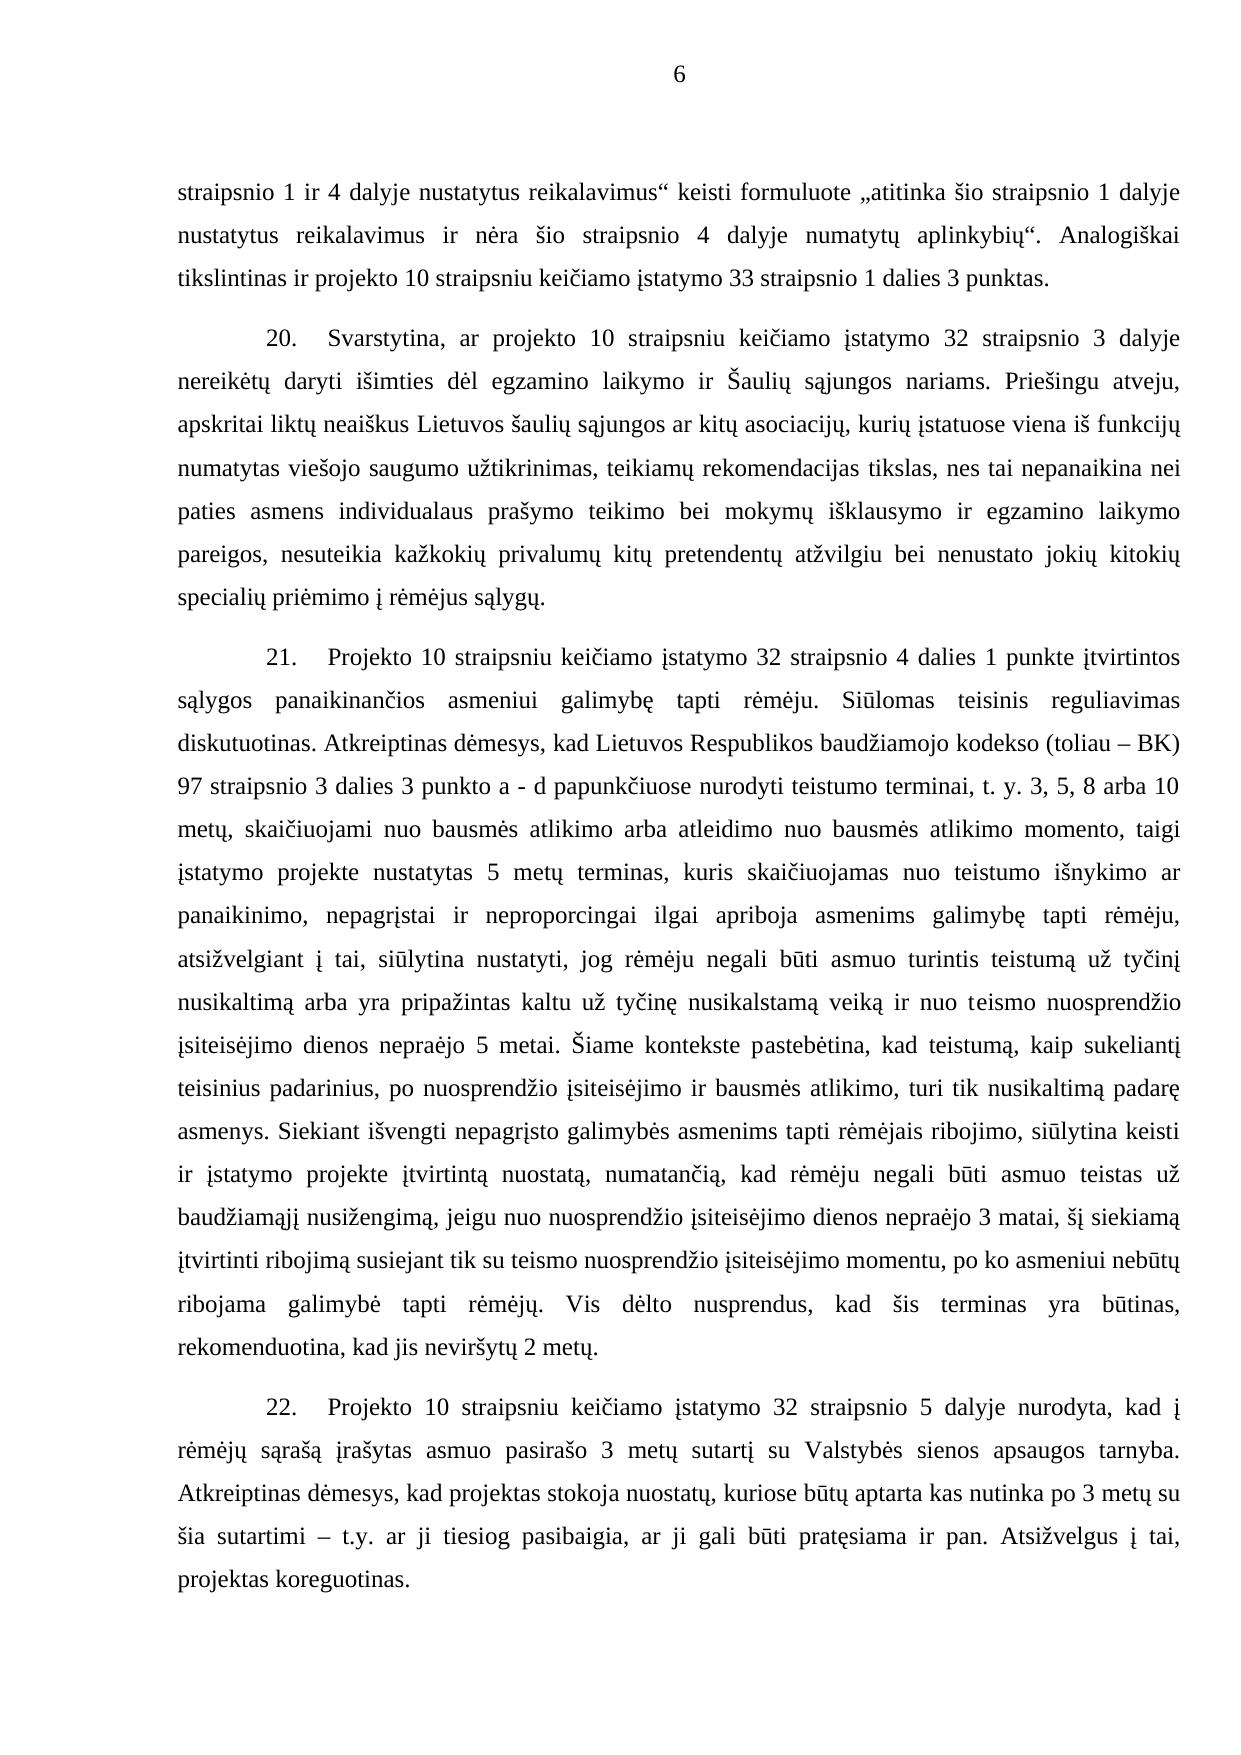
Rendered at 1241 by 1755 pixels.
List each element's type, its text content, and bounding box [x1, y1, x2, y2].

list Projekto 10 straipsniu keičiamo įstatymo 32 straipsnio 4 dalies 1 punkte įtvirtintos sąlygos panaikinančios asmeniui galimybę tapti rėmėju. Siūlomas teisinis reguliavimas diskutuotinas. Atkreiptinas dėmesys, kad Lietuvos Respublikos baudžiamojo kodekso (toliau – BK) 97 straipsnio 3 dalies 3 punkto a - d papunkčiuose nurodyti teistumo terminai, t. y. 3, 5, 8 arba 10 metų, skaičiuojami nuo bausmės atlikimo arba atleidimo nuo bausmės atlikimo momento, taigi įstatymo projekte nustatytas 5 metų terminas, kuris skaičiuojamas nuo teistumo išnykimo ar panaikinimo, nepagrįstai ir neproporcingai ilgai apriboja asmenims galimybę tapti rėmėju, atsižvelgiant į tai, siūlytina nustatyti, jog rėmėju negali būti asmuo turintis teistumą už tyčinį nusikaltimą arba yra pripažintas kaltu už tyčinę nusikalstamą veiką ir nuo teismo nuosprendžio įsiteisėjimo dienos nepraėjo 5 metai. Šiame kontekste pastebėtina, kad teistumą, kaip sukeliantį teisinius padarinius, po nuosprendžio įsiteisėjimo ir bausmės atlikimo, turi tik nusikaltimą padarę asmenys. Siekiant išvengti nepagrįsto galimybės asmenims tapti rėmėjais ribojimo, siūlytina keisti ir įstatymo projekte įtvirtintą nuostatą, numatančią, kad rėmėju negali būti asmuo teistas už baudžiamąjį nusižengimą, jeigu nuo nuosprendžio įsiteisėjimo dienos nepraėjo 3 matai, šį siekiamą įtvirtinti ribojimą susiejant tik su teismo nuosprendžio įsiteisėjimo momentu, po ko asmeniui nebūtų ribojama galimybė tapti rėmėjų. Vis dėlto nusprendus, kad šis terminas yra būtinas, rekomenduotina, kad jis neviršytų 2 metų. [177, 642, 1181, 1361]
list Svarstytina, ar projekto 10 straipsniu keičiamo įstatymo 32 straipsnio 3 dalyje nereikėtų daryti išimties dėl egzamino laikymo ir Šaulių sąjungos nariams. Priešingu atveju, apskritai liktų neaiškus Lietuvos šaulių sąjungos ar kitų asociacijų, kurių įstatuose viena iš funkcijų numatytas viešojo saugumo užtikrinimas, teikiamų rekomendacijas tikslas, nes tai nepanaikina nei paties asmens individualaus prašymo teikimo bei mokymų išklausymo ir egzamino laikymo pareigos, nesuteikia kažkokių privalumų kitų pretendentų atžvilgiu bei nenustato jokių kitokių specialių priėmimo į rėmėjus sąlygų. [177, 323, 1181, 611]
list straipsnio 1 ir 4 dalyje nustatytus reikalavimus“ keisti formuluote „atitinka šio straipsnio 1 dalyje nustatytus reikalavimus ir nėra šio straipsnio 4 dalyje numatytų aplinkybių“. Analogiškai tikslintinas ir projekto 10 straipsniu keičiamo įstatymo 33 straipsnio 1 dalies 3 punktas. [177, 177, 1181, 292]
list Projekto 10 straipsniu keičiamo įstatymo 32 straipsnio 5 dalyje nurodyta, kad į rėmėjų sąrašą įrašytas asmuo pasirašo 3 metų sutartį su Valstybės sienos apsaugos tarnyba. Atkreiptinas dėmesys, kad projektas stokoja nuostatų, kuriose būtų aptarta kas nutinka po 3 metų su šia sutartimi – t.y. ar ji tiesiog pasibaigia, ar ji gali būti pratęsiama ir pan. Atsižvelgus į tai, projektas koreguotinas. [177, 1392, 1181, 1593]
